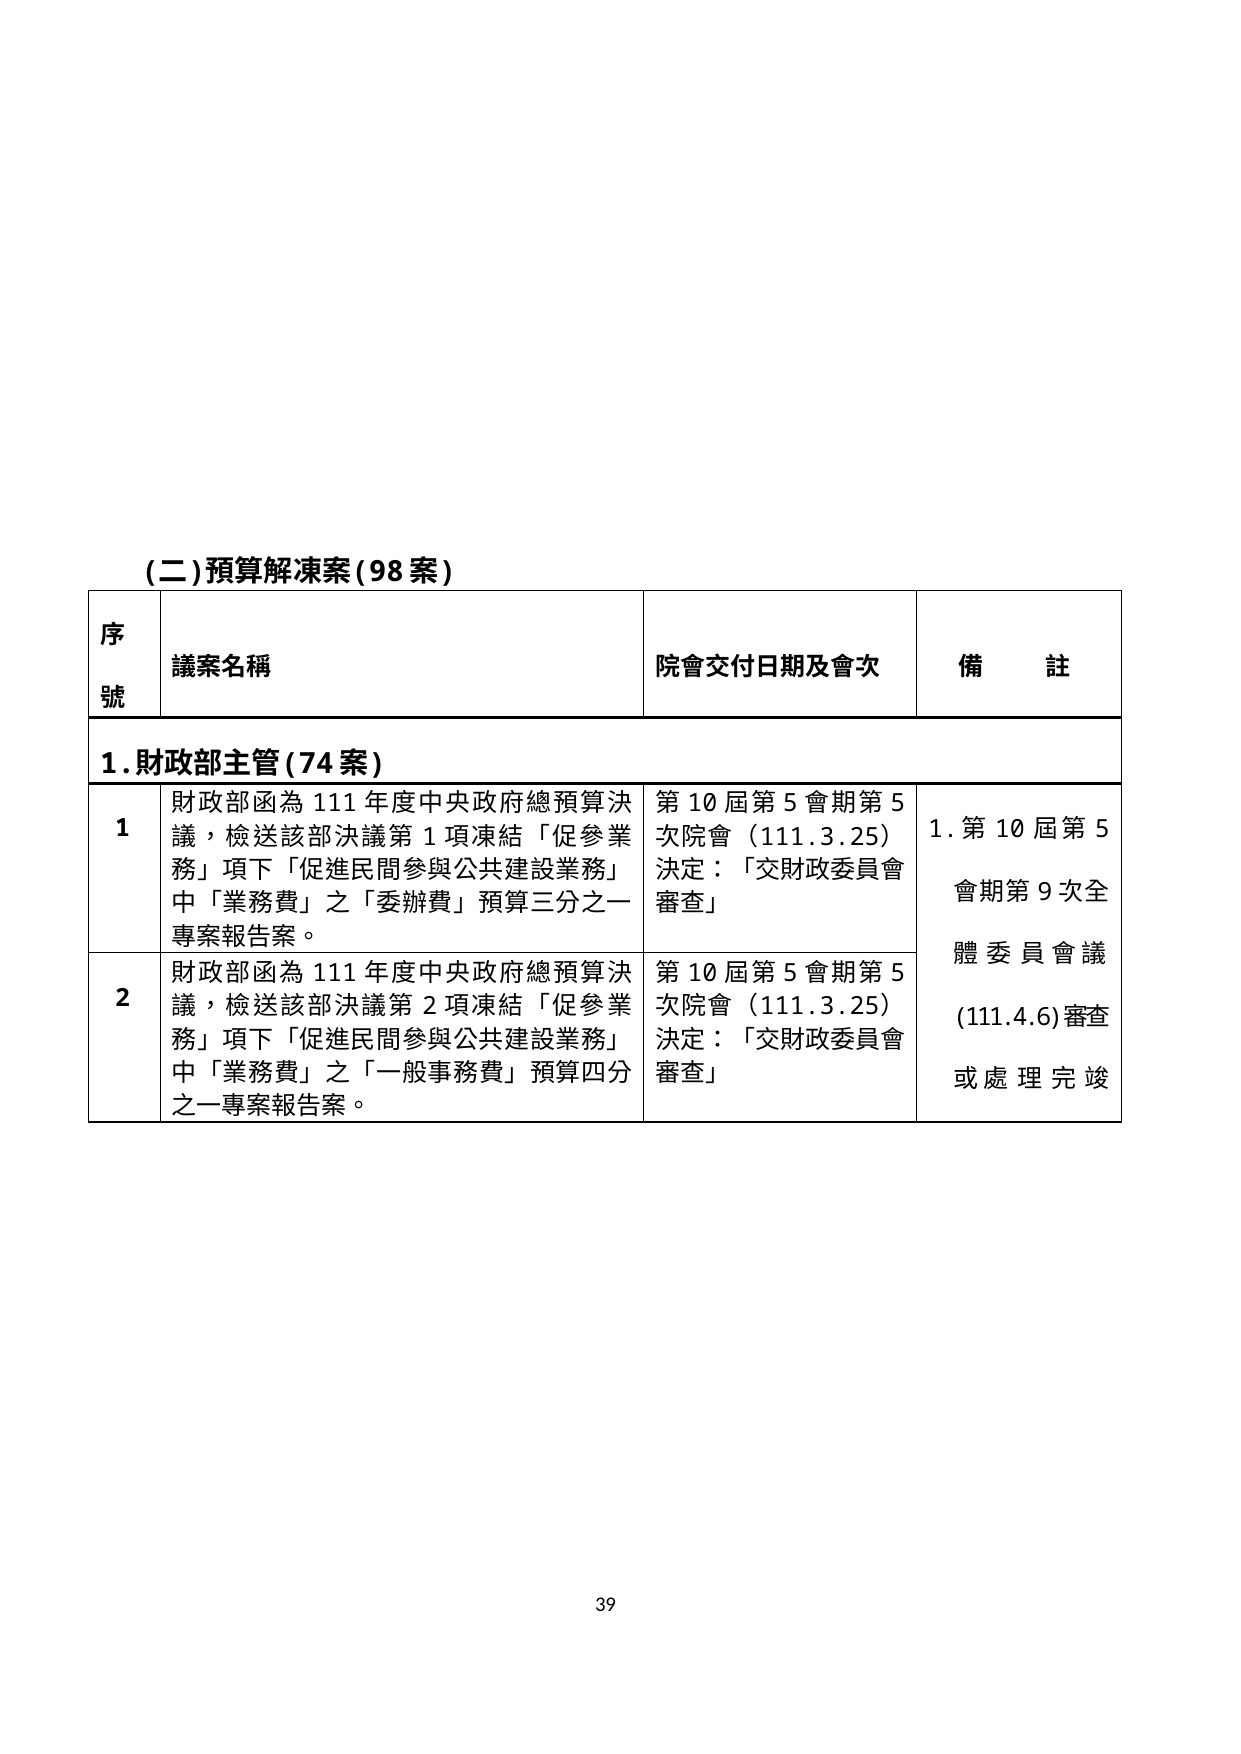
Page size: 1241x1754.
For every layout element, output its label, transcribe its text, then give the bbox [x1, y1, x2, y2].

table_cell 1.財政部主管(74案) [89, 719, 1121, 782]
table_header 院會交付日期及會次 [644, 591, 916, 716]
table_cell 第10屆第5會期第5次院會（111.3.25）決定：「交財政委員會審查」 [644, 953, 916, 1121]
table_cell 1.第10屆第5會期第9次全體委員會議(111.4.6)審查或處理完竣 [917, 785, 1121, 1121]
table_header 議案名稱 [161, 591, 643, 716]
table_cell [89, 953, 160, 1121]
table_cell 財政部函為111年度中央政府總預算決議，檢送該部決議第1項凍結「促參業務」項下「促進民間參與公共建設業務」中「業務費」之「委辦費」預算三分之一專案報告案。 [161, 785, 643, 952]
table_header 備 註 [917, 591, 1121, 716]
table_cell [89, 785, 160, 952]
text (二)預算解凍案(98案) [89, 528, 1122, 590]
table_cell 第10屆第5會期第5次院會（111.3.25）決定：「交財政委員會審查」 [644, 785, 916, 952]
table_header 序號 [89, 591, 160, 716]
table_cell 財政部函為111年度中央政府總預算決議，檢送該部決議第2項凍結「促參業務」項下「促進民間參與公共建設業務」中「業務費」之「一般事務費」預算四分之一專案報告案。 [161, 953, 643, 1121]
